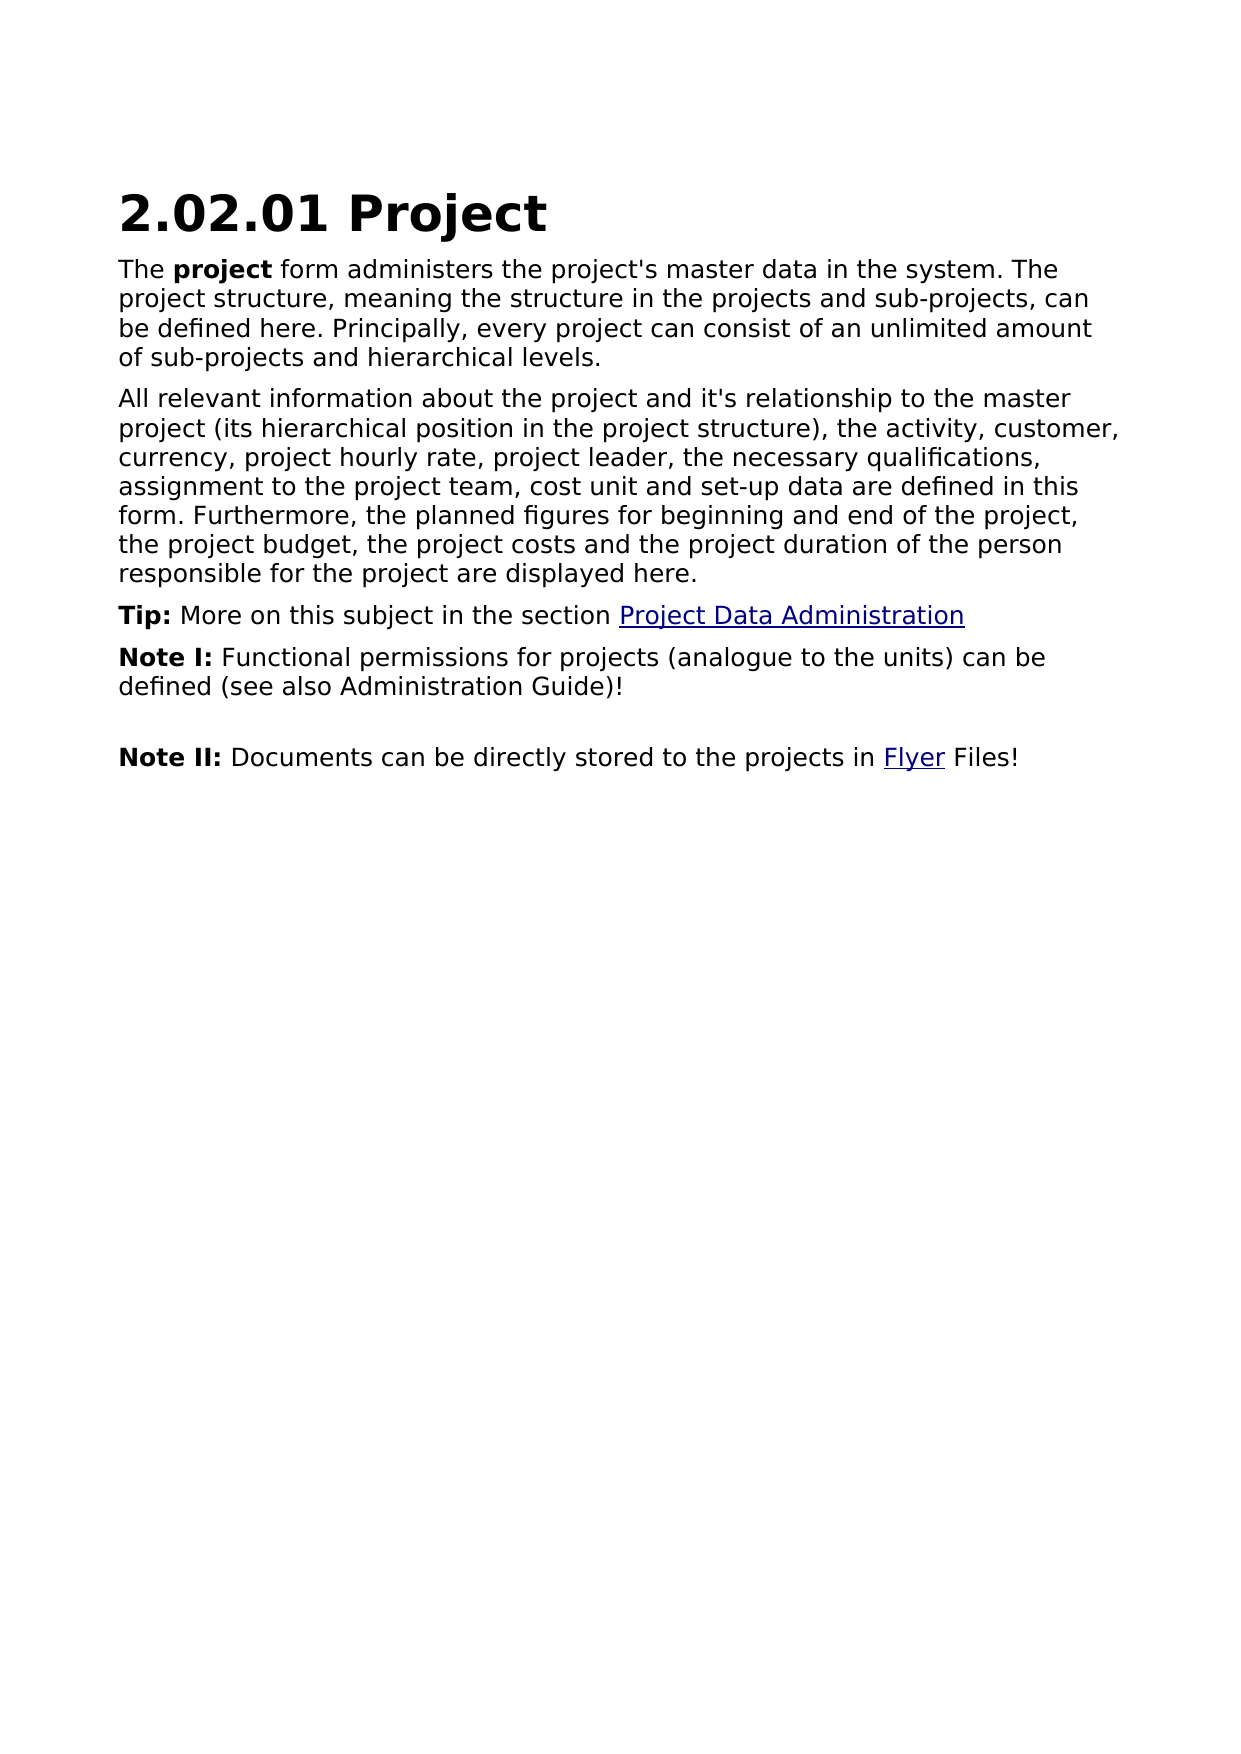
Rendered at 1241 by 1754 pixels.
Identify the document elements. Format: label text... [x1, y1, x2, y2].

text Tip: More on this subject in the section Project Data Administration [118, 601, 1122, 631]
text The project form administers the project's master data in the system. The project structure, meaning the structure in the projects and sub-projects, can be defined here. Principally, every project can consist of an unlimited amount of sub-projects and hierarchical levels. [118, 256, 1122, 372]
text All relevant information about the project and it's relationship to the master project (its hierarchical position in the project structure), the activity, customer, currency, project hourly rate, project leader, the necessary qualifications, assignment to the project team, cost unit and set-up data are defined in this form. Furthermore, the planned figures for beginning and end of the project, the project budget, the project costs and the project duration of the person responsible for the project are displayed here. [118, 385, 1122, 589]
subtitle 2.02.01 Project [118, 185, 1122, 243]
text Note I: Functional permissions for projects (analogue to the units) can be defined (see also Administration Guide)! [118, 643, 1122, 731]
text Note II: Documents can be directly stored to the projects in Flyer Files! [118, 743, 1122, 772]
